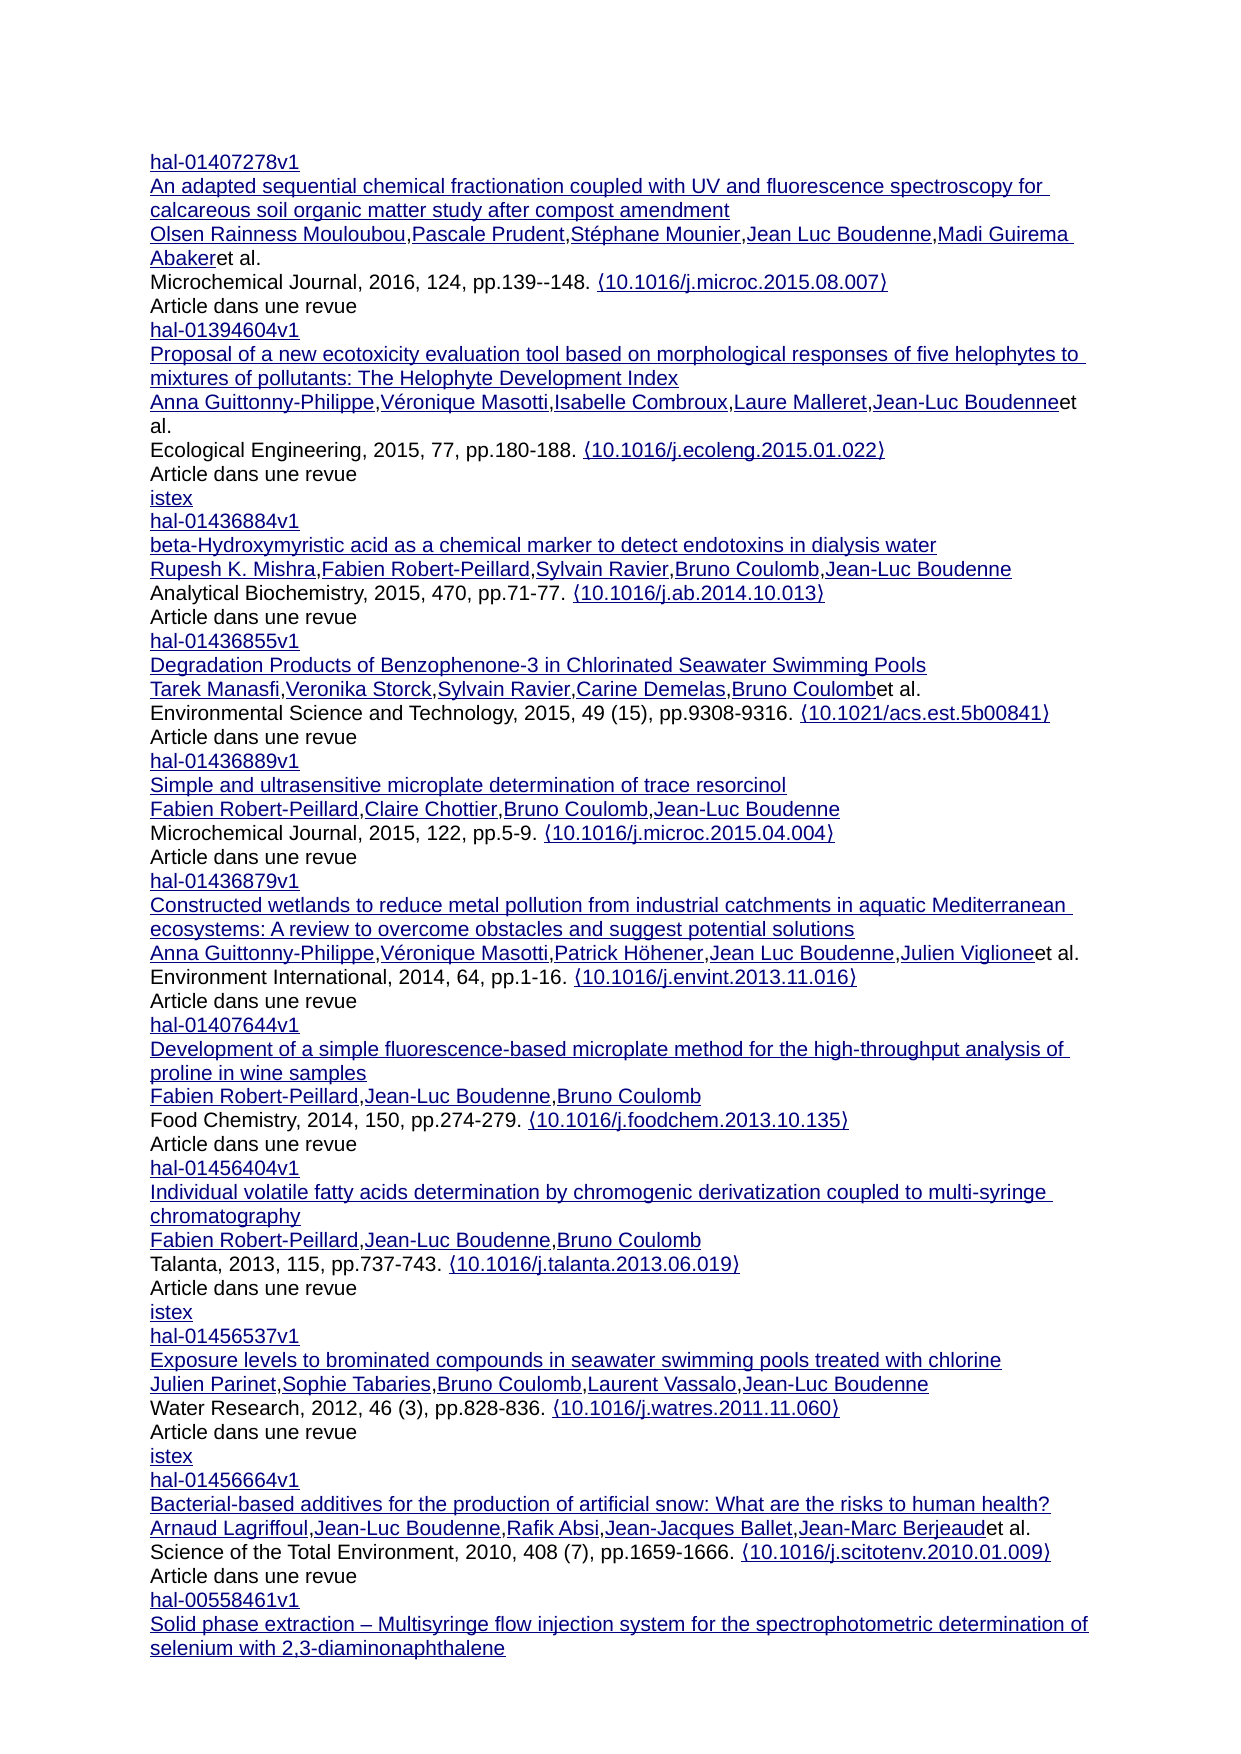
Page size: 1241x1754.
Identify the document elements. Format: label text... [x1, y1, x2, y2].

table_cell Bacterial-based additives for the production of artificial snow: What are the risks to human health? Arnaud Lagriffoul,Jean-Luc Boudenne,Rafik Absi,Jean-Jacques Ballet,Jean-Marc Berjeaudet al. Science of the Total Environment, 2010, 408 (7), pp.1659-1666. ⟨10.1016/j.scitotenv.2010.01.009⟩ Article dans une revue hal-00558461v1 [150, 1492, 1090, 1611]
table_cell Solid phase extraction – Multisyringe flow injection system for the spectrophotometric determination of selenium with 2,3-diaminonaphthalene [150, 1611, 1090, 1659]
table_cell hal-01407278v1 [150, 150, 1090, 174]
table_cell Proposal of a new ecotoxicity evaluation tool based on morphological responses of five helophytes to mixtures of pollutants: The Helophyte Development Index Anna Guittonny-Philippe,Véronique Masotti,Isabelle Combroux,Laure Malleret,Jean-Luc Boudenneet al. Ecological Engineering, 2015, 77, pp.180-188. ⟨10.1016/j.ecoleng.2015.01.022⟩ Article dans une revue istex hal-01436884v1 [150, 342, 1090, 533]
table_cell Exposure levels to brominated compounds in seawater swimming pools treated with chlorine Julien Parinet,Sophie Tabaries,Bruno Coulomb,Laurent Vassalo,Jean-Luc Boudenne Water Research, 2012, 46 (3), pp.828-836. ⟨10.1016/j.watres.2011.11.060⟩ Article dans une revue istex hal-01456664v1 [150, 1348, 1090, 1492]
table_cell Individual volatile fatty acids determination by chromogenic derivatization coupled to multi-syringe chromatography Fabien Robert-Peillard,Jean-Luc Boudenne,Bruno Coulomb Talanta, 2013, 115, pp.737-743. ⟨10.1016/j.talanta.2013.06.019⟩ Article dans une revue istex hal-01456537v1 [150, 1180, 1090, 1348]
table_cell An adapted sequential chemical fractionation coupled with UV and fluorescence spectroscopy for calcareous soil organic matter study after compost amendment Olsen Rainness Mouloubou,Pascale Prudent,Stéphane Mounier,Jean Luc Boudenne,Madi Guirema Abakeret al. Microchemical Journal, 2016, 124, pp.139--148. ⟨10.1016/j.microc.2015.08.007⟩ Article dans une revue hal-01394604v1 [150, 174, 1090, 342]
table_cell Development of a simple fluorescence-based microplate method for the high-throughput analysis of proline in wine samples Fabien Robert-Peillard,Jean-Luc Boudenne,Bruno Coulomb Food Chemistry, 2014, 150, pp.274-279. ⟨10.1016/j.foodchem.2013.10.135⟩ Article dans une revue hal-01456404v1 [150, 1036, 1090, 1180]
table_cell Constructed wetlands to reduce metal pollution from industrial catchments in aquatic Mediterranean ecosystems: A review to overcome obstacles and suggest potential solutions Anna Guittonny-Philippe,Véronique Masotti,Patrick Höhener,Jean Luc Boudenne,Julien Viglioneet al. Environment International, 2014, 64, pp.1-16. ⟨10.1016/j.envint.2013.11.016⟩ Article dans une revue hal-01407644v1 [150, 893, 1090, 1036]
table_cell Simple and ultrasensitive microplate determination of trace resorcinol Fabien Robert-Peillard,Claire Chottier,Bruno Coulomb,Jean-Luc Boudenne Microchemical Journal, 2015, 122, pp.5-9. ⟨10.1016/j.microc.2015.04.004⟩ Article dans une revue hal-01436879v1 [150, 773, 1090, 893]
table_cell Degradation Products of Benzophenone-3 in Chlorinated Seawater Swimming Pools Tarek Manasfi,Veronika Storck,Sylvain Ravier,Carine Demelas,Bruno Coulombet al. Environmental Science and Technology, 2015, 49 (15), pp.9308-9316. ⟨10.1021/acs.est.5b00841⟩ Article dans une revue hal-01436889v1 [150, 653, 1090, 773]
table_cell beta-Hydroxymyristic acid as a chemical marker to detect endotoxins in dialysis water Rupesh K. Mishra,Fabien Robert-Peillard,Sylvain Ravier,Bruno Coulomb,Jean-Luc Boudenne Analytical Biochemistry, 2015, 470, pp.71-77. ⟨10.1016/j.ab.2014.10.013⟩ Article dans une revue hal-01436855v1 [150, 533, 1090, 653]
